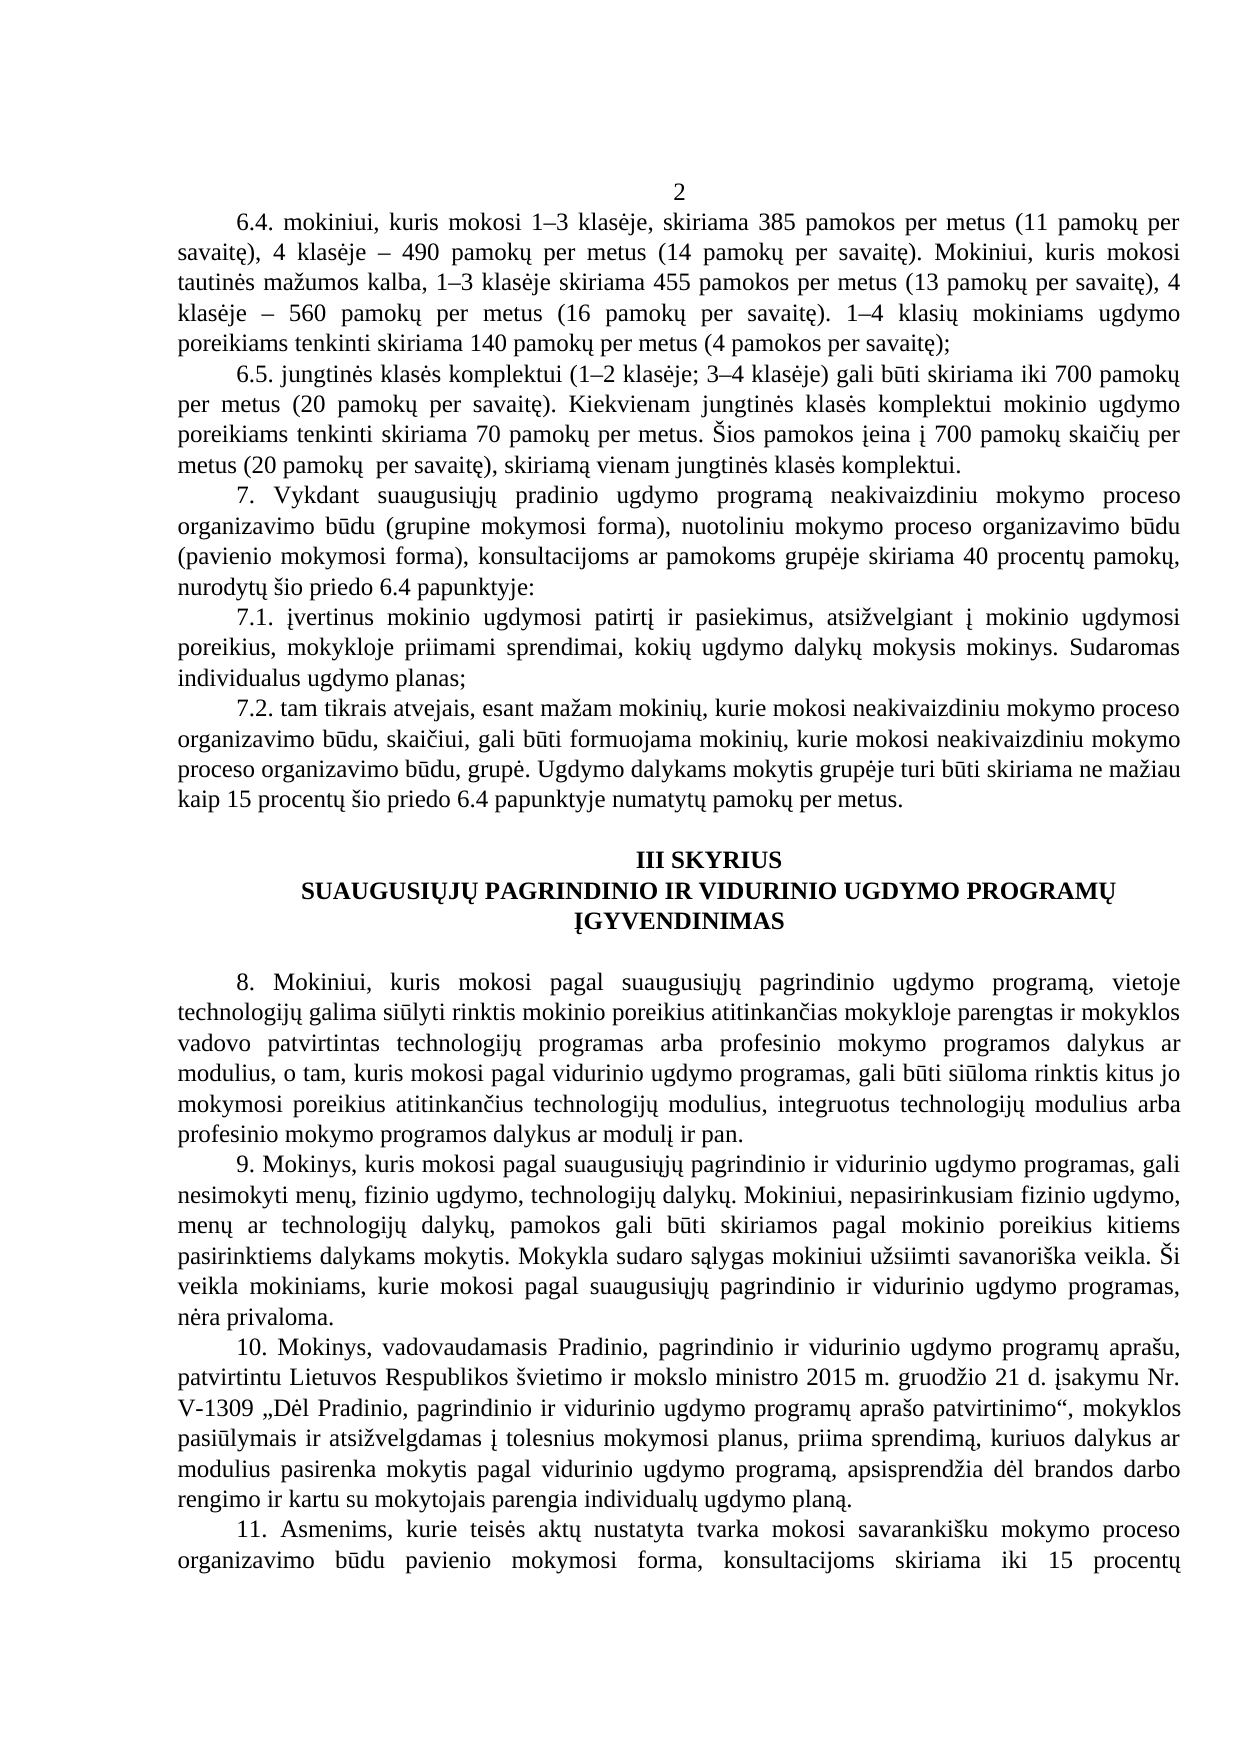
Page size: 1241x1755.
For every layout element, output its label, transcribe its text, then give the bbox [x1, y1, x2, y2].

text III SKYRIUS [177, 845, 1181, 874]
text 7. Vykdant suaugusiųjų pradinio ugdymo programą neakivaizdiniu mokymo proceso organizavimo būdu (grupine mokymosi forma), nuotoliniu mokymo proceso organizavimo būdu (pavienio mokymosi forma), konsultacijoms ar pamokoms grupėje skiriama 40 procentų pamokų, nurodytų šio priedo 6.4 papunktyje: [177, 480, 1181, 600]
text 8. Mokiniui, kuris mokosi pagal suaugusiųjų pagrindinio ugdymo programą, vietoje technologijų galima siūlyti rinktis mokinio poreikius atitinkančias mokykloje parengtas ir mokyklos vadovo patvirtintas technologijų programas arba profesinio mokymo programos dalykus ar modulius, o tam, kuris mokosi pagal vidurinio ugdymo programas, gali būti siūloma rinktis kitus jo mokymosi poreikius atitinkančius technologijų modulius, integruotus technologijų modulius arba profesinio mokymo programos dalykus ar modulį ir pan. [177, 967, 1181, 1148]
text 6.5. jungtinės klasės komplektui (1–2 klasėje; 3–4 klasėje) gali būti skiriama iki 700 pamokų per metus (20 pamokų per savaitę). Kiekvienam jungtinės klasės komplektui mokinio ugdymo poreikiams tenkinti skiriama 70 pamokų per metus. Šios pamokos įeina į 700 pamokų skaičių per metus (20 pamokų per savaitę), skiriamą vienam jungtinės klasės komplektui. [177, 359, 1181, 479]
text 11. Asmenims, kurie teisės aktų nustatyta tvarka mokosi savarankišku mokymo proceso organizavimo būdu pavienio mokymosi forma, konsultacijoms skiriama iki 15 procentų [177, 1514, 1181, 1574]
text 9. Mokinys, kuris mokosi pagal suaugusiųjų pagrindinio ir vidurinio ugdymo programas, gali nesimokyti menų, fizinio ugdymo, technologijų dalykų. Mokiniui, nepasirinkusiam fizinio ugdymo, menų ar technologijų dalykų, pamokos gali būti skiriamos pagal mokinio poreikius kitiems pasirinktiems dalykams mokytis. Mokykla sudaro sąlygas mokiniui užsiimti savanoriška veikla. Ši veikla mokiniams, kurie mokosi pagal suaugusiųjų pagrindinio ir vidurinio ugdymo programas, nėra privaloma. [177, 1149, 1181, 1330]
text 7.2. tam tikrais atvejais, esant mažam mokinių, kurie mokosi neakivaizdiniu mokymo proceso organizavimo būdu, skaičiui, gali būti formuojama mokinių, kurie mokosi neakivaizdiniu mokymo proceso organizavimo būdu, grupė. Ugdymo dalykams mokytis grupėje turi būti skiriama ne mažiau kaip 15 procentų šio priedo 6.4 papunktyje numatytų pamokų per metus. [177, 693, 1181, 813]
text 10. Mokinys, vadovaudamasis Pradinio, pagrindinio ir vidurinio ugdymo programų aprašu, patvirtintu Lietuvos Respublikos švietimo ir mokslo ministro 2015 m. gruodžio 21 d. įsakymu Nr. V-1309 „Dėl Pradinio, pagrindinio ir vidurinio ugdymo programų aprašo patvirtinimo“, mokyklos pasiūlymais ir atsižvelgdamas į tolesnius mokymosi planus, priima sprendimą, kuriuos dalykus ar modulius pasirenka mokytis pagal vidurinio ugdymo programą, apsisprendžia dėl brandos darbo rengimo ir kartu su mokytojais parengia individualų ugdymo planą. [177, 1332, 1181, 1513]
text 7.1. įvertinus mokinio ugdymosi patirtį ir pasiekimus, atsižvelgiant į mokinio ugdymosi poreikius, mokykloje priimami sprendimai, kokių ugdymo dalykų mokysis mokinys. Sudaromas individualus ugdymo planas; [177, 602, 1181, 692]
text 6.4. mokiniui, kuris mokosi 1–3 klasėje, skiriama 385 pamokos per metus (11 pamokų per savaitę), 4 klasėje – 490 pamokų per metus (14 pamokų per savaitę). Mokiniui, kuris mokosi tautinės mažumos kalba, 1–3 klasėje skiriama 455 pamokos per metus (13 pamokų per savaitę), 4 klasėje – 560 pamokų per metus (16 pamokų per savaitę). 1–4 klasių mokiniams ugdymo poreikiams tenkinti skiriama 140 pamokų per metus (4 pamokos per savaitę); [177, 207, 1181, 357]
text SUAUGUSIŲJŲ PAGRINDINIO IR VIDURINIO UGDYMO PROGRAMŲ ĮGYVENDINIMAS [177, 876, 1181, 935]
